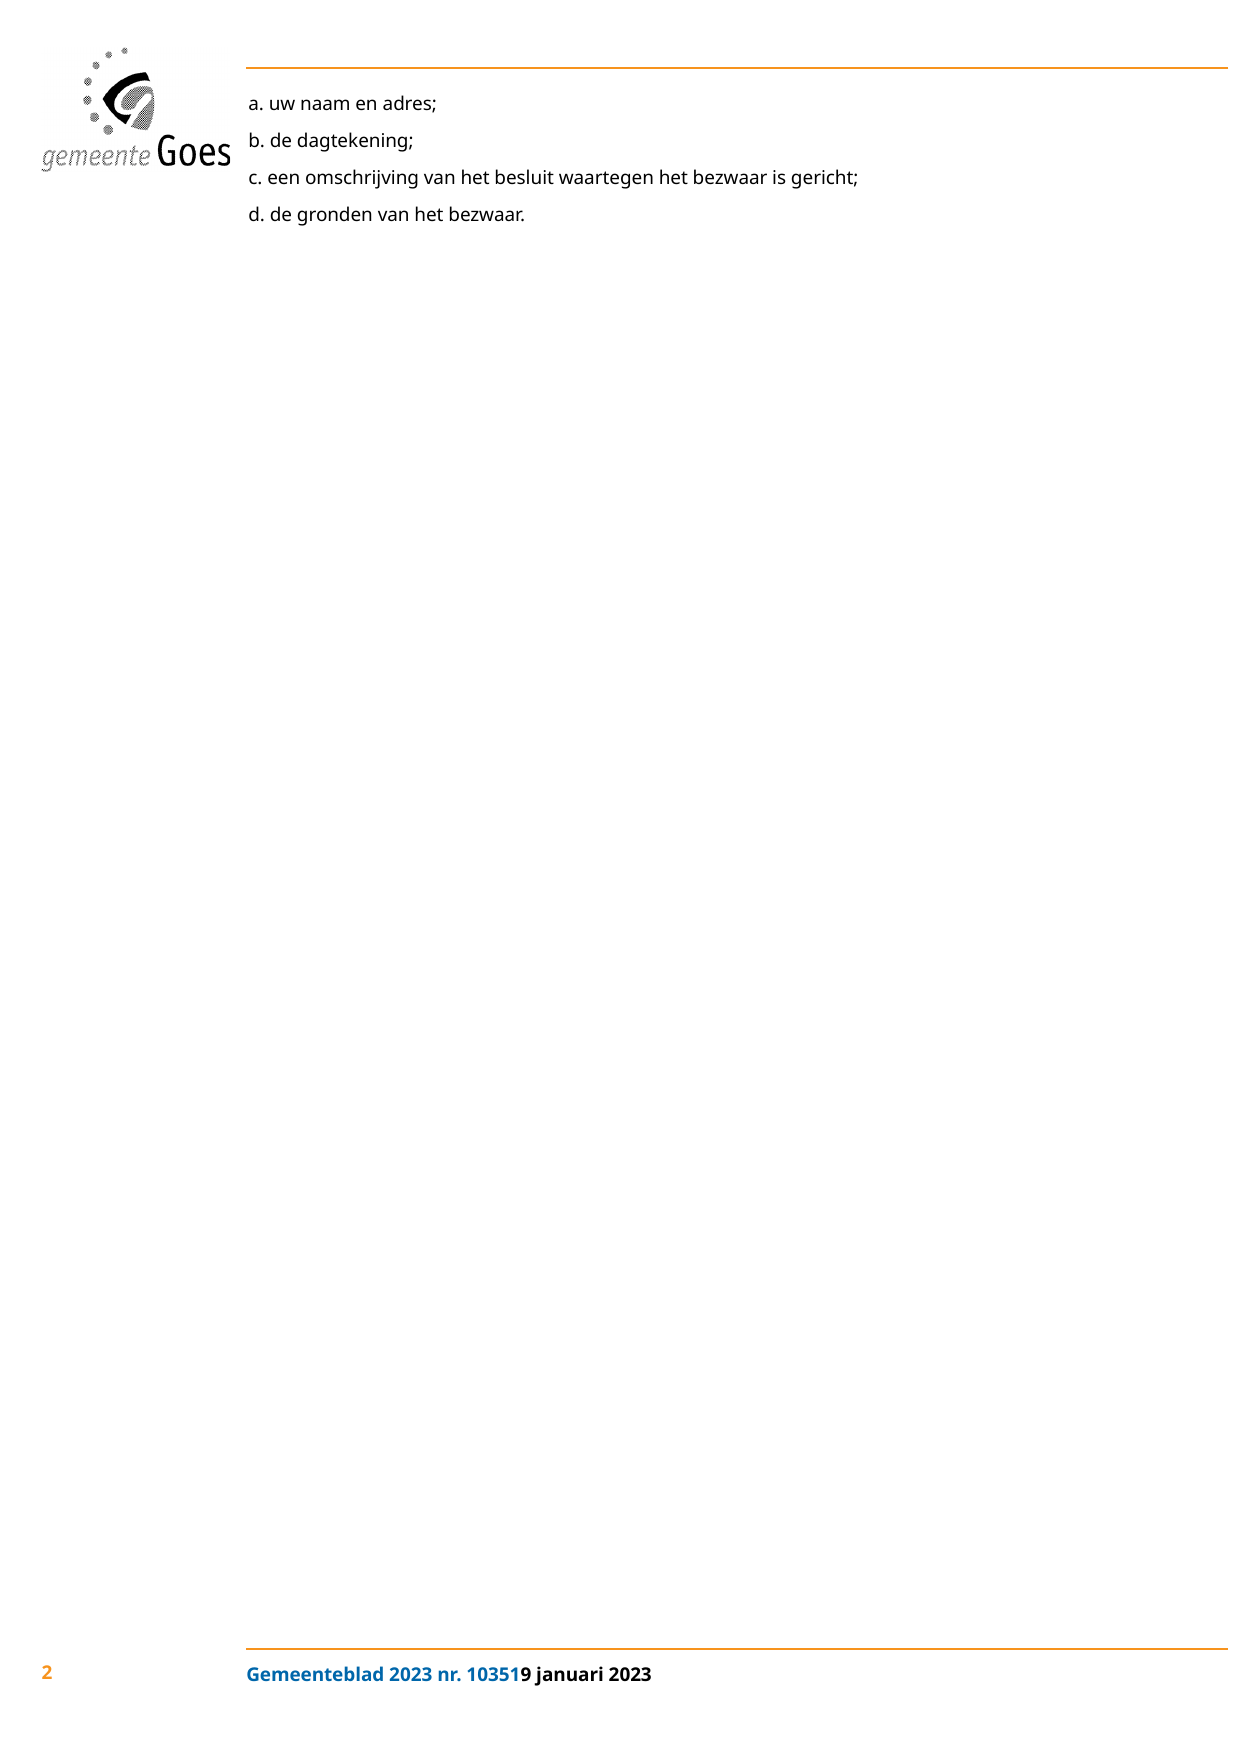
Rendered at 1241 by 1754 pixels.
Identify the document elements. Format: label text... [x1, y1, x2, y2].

text a. uw naam en adres; [248, 95, 1152, 114]
text d. de gronden van het bezwaar. [248, 206, 1152, 225]
picture [41, 47, 231, 172]
text c. een omschrijving van het besluit waartegen het bezwaar is gericht; [248, 169, 1152, 188]
text b. de dagtekening; [248, 132, 1152, 151]
